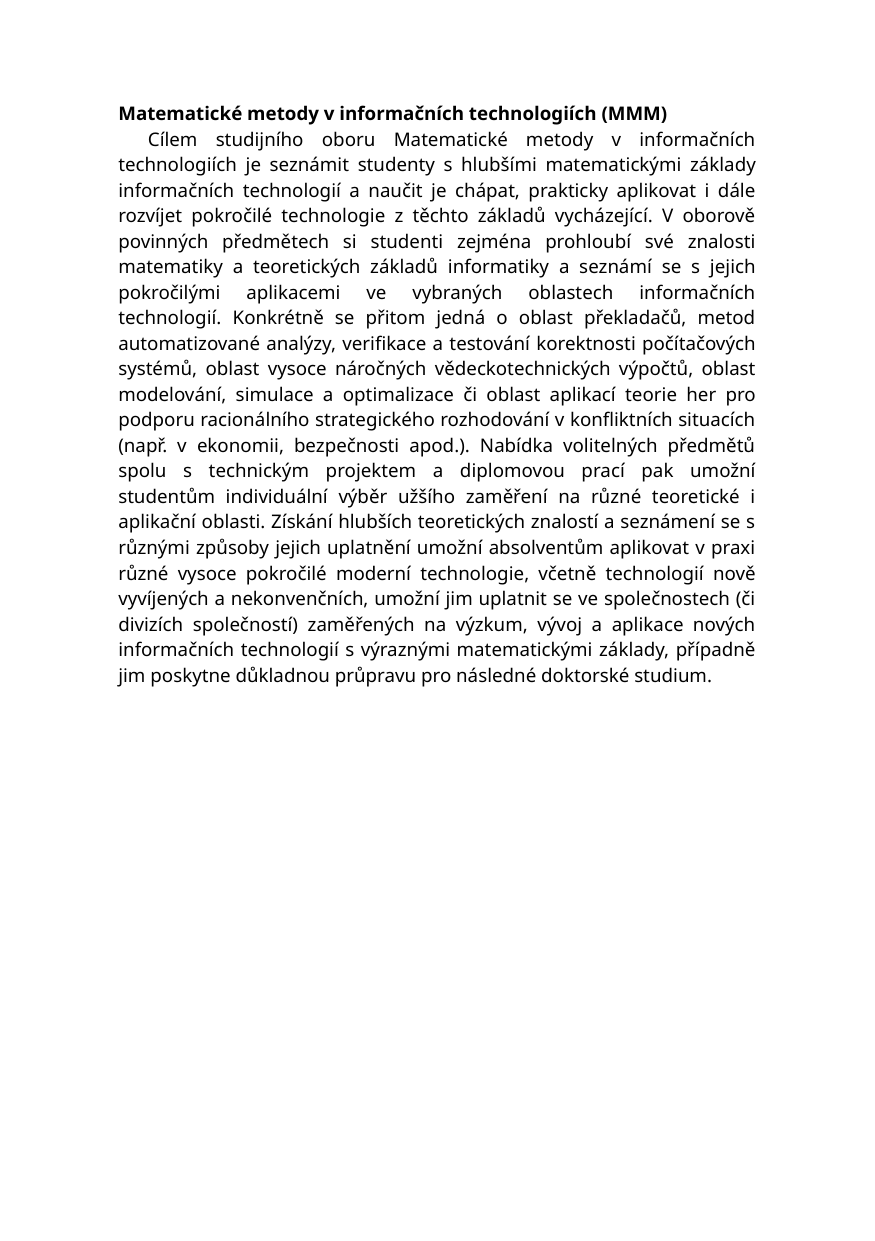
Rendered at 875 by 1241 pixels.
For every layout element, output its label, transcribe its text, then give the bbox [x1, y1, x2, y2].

text Matematické metody v informačních technologiích (MMM) [118, 100, 756, 126]
text Cílem studijního oboru Matematické metody v informačních technologiích je seznámit studenty s hlubšími matematickými základy informačních technologií a naučit je chápat, prakticky aplikovat i dále rozvíjet pokročilé technologie z těchto základů vycházející. V oborově povinných předmětech si studenti zejména prohloubí své znalosti matematiky a teoretických základů informatiky a seznámí se s jejich pokročilými aplikacemi ve vybraných oblastech informačních technologií. Konkrétně se přitom jedná o oblast překladačů, metod automatizované analýzy, verifikace a testování korektnosti počítačových systémů, oblast vysoce náročných vědeckotechnických výpočtů, oblast modelování, simulace a optimalizace či oblast aplikací teorie her pro podporu racionálního strategického rozhodování v konfliktních situacích (např. v ekonomii, bezpečnosti apod.). Nabídka volitelných předmětů spolu s technickým projektem a diplomovou prací pak umožní studentům individuální výběr užšího zaměření na různé teoretické i aplikační oblasti. Získání hlubších teoretických znalostí a seznámení se s různými způsoby jejich uplatnění umožní absolventům aplikovat v praxi různé vysoce pokročilé moderní technologie, včetně technologií nově vyvíjených a nekonvenčních, umožní jim uplatnit se ve společnostech (či divizích společností) zaměřených na výzkum, vývoj a aplikace nových informačních technologií s výraznými matematickými základy, případně jim poskytne důkladnou průpravu pro následné doktorské studium. [118, 126, 756, 687]
